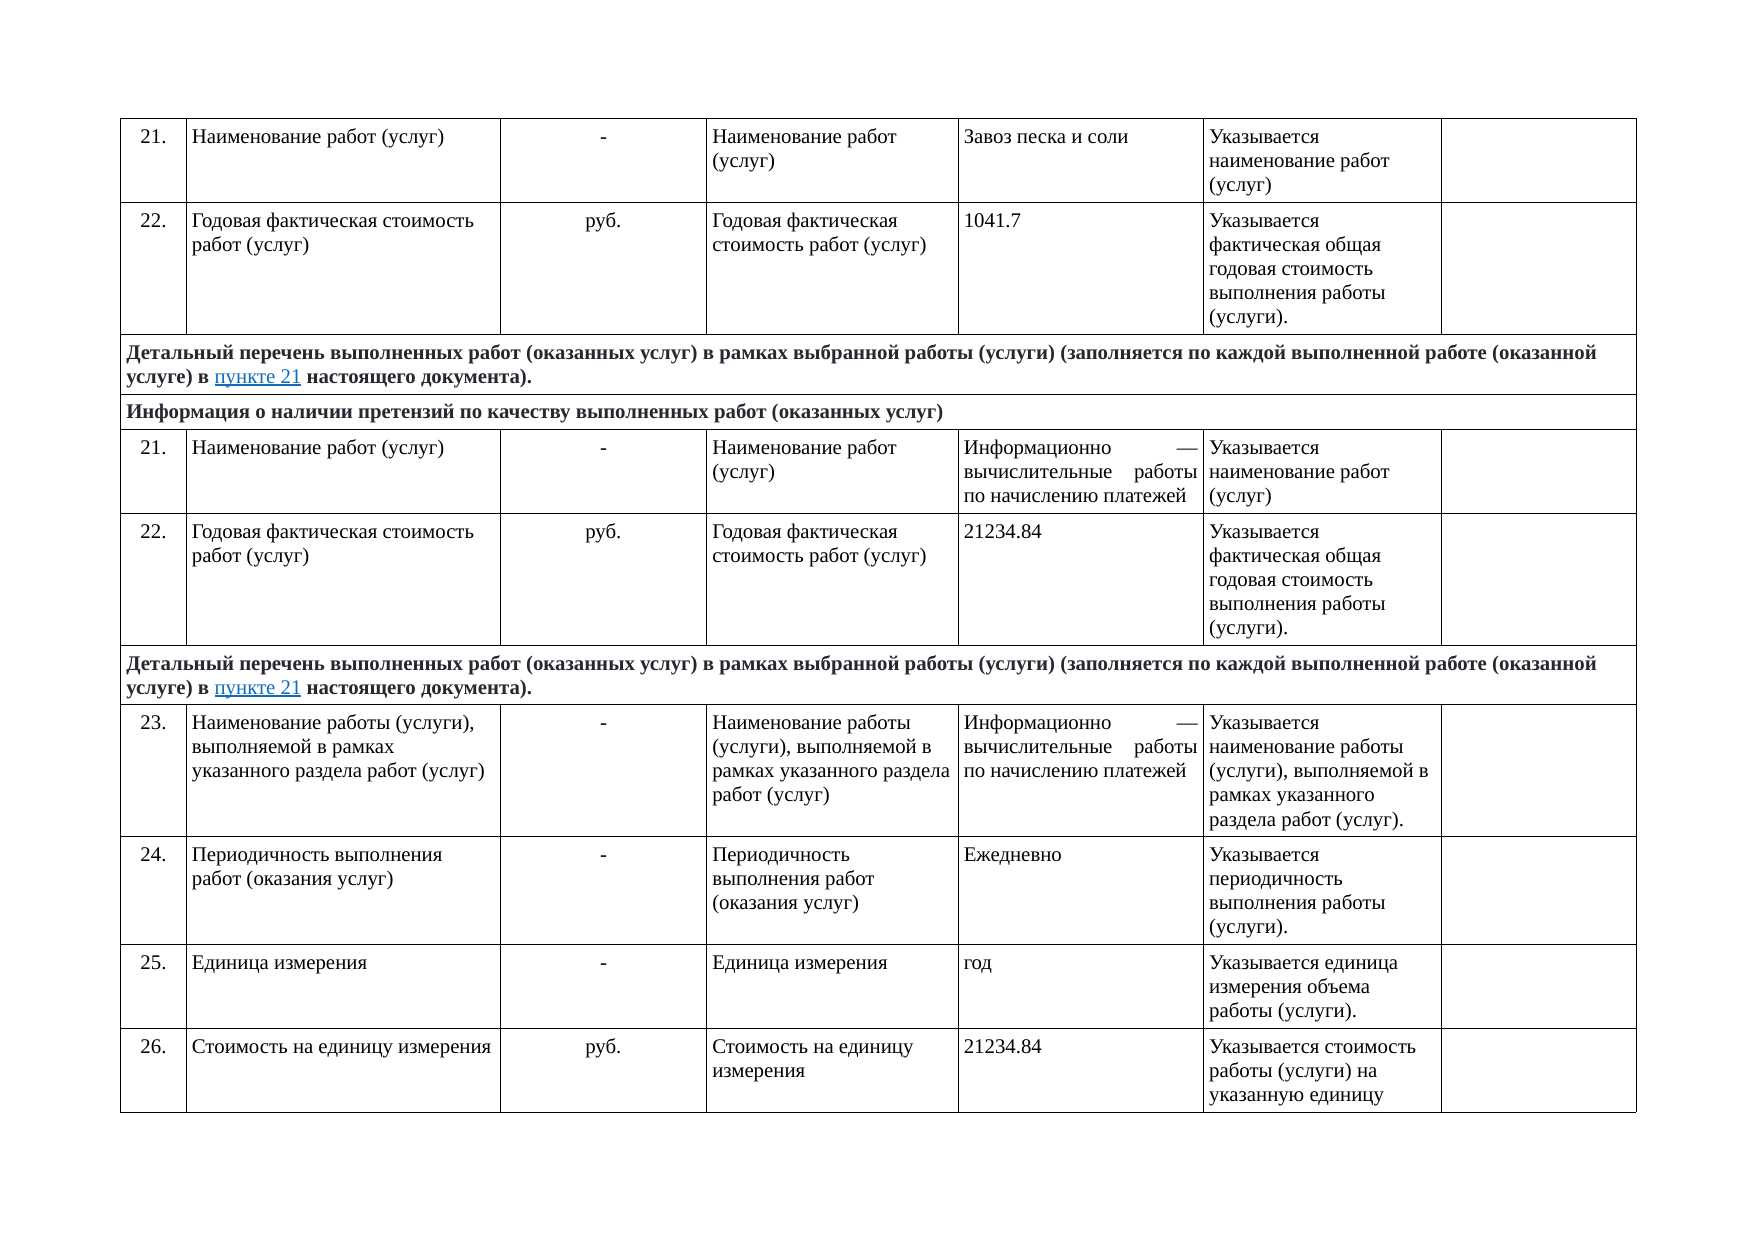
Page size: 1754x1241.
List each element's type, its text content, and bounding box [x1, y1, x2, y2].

table_cell Периодичность выполнения работ (оказания услуг) [707, 837, 958, 944]
table_cell [1442, 945, 1636, 1028]
table_cell 24. [121, 837, 186, 944]
table_cell Завоз песка и соли [959, 119, 1203, 202]
table_cell - [501, 705, 706, 836]
table_cell Наименование работы (услуги), выполняемой в рамках указанного раздела работ (услуг) [187, 705, 500, 836]
table_cell Годовая фактическая стоимость работ (услуг) [187, 514, 500, 645]
table_cell Указывается наименование работы (услуги), выполняемой в рамках указанного раздела работ (услуг). [1204, 705, 1441, 836]
table_cell Указывается наименование работ (услуг) [1204, 430, 1441, 513]
table_cell Наименование работы (услуги), выполняемой в рамках указанного раздела работ (услуг) [707, 705, 958, 836]
table_cell Наименование работ (услуг) [707, 119, 958, 202]
table_cell [1442, 430, 1636, 513]
table_cell [1442, 514, 1636, 645]
table_cell [1442, 705, 1636, 836]
table_cell - [501, 430, 706, 513]
table_cell [1442, 203, 1636, 334]
table_cell Стоимость на единицу измерения [187, 1029, 500, 1112]
table_cell [1442, 837, 1636, 944]
table_cell руб. [501, 1029, 706, 1112]
table_cell Единица измерения [187, 945, 500, 1028]
table_cell Детальный перечень выполненных работ (оказанных услуг) в рамках выбранной работы (услуги) (заполняется по каждой выполненной работе (оказанной услуге) в пункте 21 настоящего документа). [121, 335, 1636, 393]
table_cell Информация о наличии претензий по качеству выполненных работ (оказанных услуг) [121, 395, 1636, 429]
table_cell Годовая фактическая стоимость работ (услуг) [187, 203, 500, 334]
table_cell [1442, 1029, 1636, 1112]
table_cell 22. [121, 514, 186, 645]
table_cell Информационно — вычислительные работы по начислению платежей [959, 430, 1203, 513]
table_cell Ежедневно [959, 837, 1203, 944]
table_cell Периодичность выполнения работ (оказания услуг) [187, 837, 500, 944]
table_cell Указывается периодичность выполнения работы (услуги). [1204, 837, 1441, 944]
table_cell 26. [121, 1029, 186, 1112]
table_cell Наименование работ (услуг) [187, 430, 500, 513]
table_cell 25. [121, 945, 186, 1028]
table_cell Информационно — вычислительные работы по начислению платежей [959, 705, 1203, 836]
table_cell Указывается фактическая общая годовая стоимость выполнения работы (услуги). [1204, 514, 1441, 645]
table_cell 21234,84 [959, 514, 1203, 645]
table_cell 21234,84 [959, 1029, 1203, 1112]
table_cell Детальный перечень выполненных работ (оказанных услуг) в рамках выбранной работы (услуги) (заполняется по каждой выполненной работе (оказанной услуге) в пункте 21 настоящего документа). [121, 646, 1636, 704]
table_cell Указывается стоимость работы (услуги) на указанную единицу [1204, 1029, 1441, 1112]
table_cell Годовая фактическая стоимость работ (услуг) [707, 514, 958, 645]
table_cell 23. [121, 705, 186, 836]
table_cell 21. [121, 430, 186, 513]
table_cell год [959, 945, 1203, 1028]
table_cell 1041,7 [959, 203, 1203, 334]
table_cell 21. [121, 119, 186, 202]
table_cell руб. [501, 203, 706, 334]
table_cell Наименование работ (услуг) [707, 430, 958, 513]
table_cell - [501, 837, 706, 944]
table_cell Указывается фактическая общая годовая стоимость выполнения работы (услуги). [1204, 203, 1441, 334]
table_cell [1442, 119, 1636, 202]
table_cell Наименование работ (услуг) [187, 119, 500, 202]
table_cell Стоимость на единицу измерения [707, 1029, 958, 1112]
table_cell - [501, 119, 706, 202]
table_cell Единица измерения [707, 945, 958, 1028]
table_cell руб. [501, 514, 706, 645]
table_cell 22. [121, 203, 186, 334]
table_cell - [501, 945, 706, 1028]
table_cell Указывается наименование работ (услуг) [1204, 119, 1441, 202]
table_cell Указывается единица измерения объема работы (услуги). [1204, 945, 1441, 1028]
table_cell Годовая фактическая стоимость работ (услуг) [707, 203, 958, 334]
